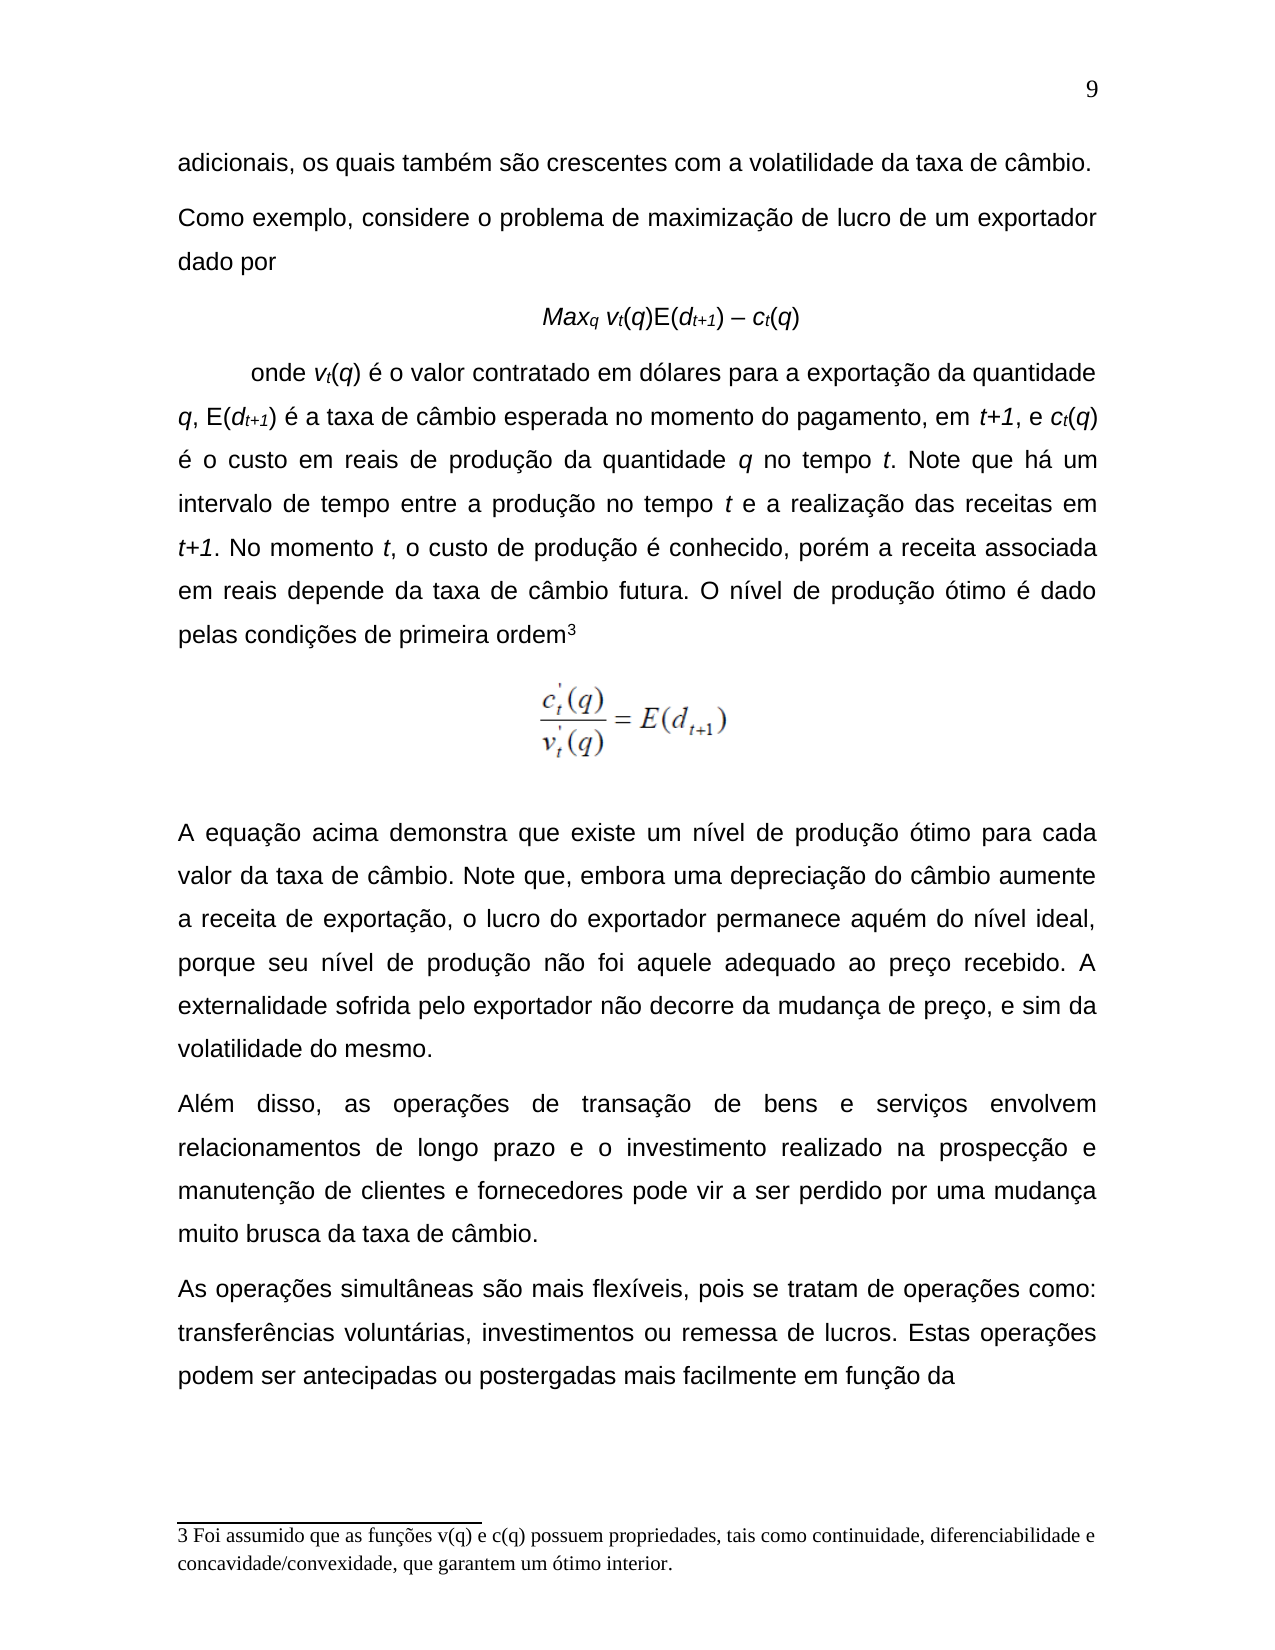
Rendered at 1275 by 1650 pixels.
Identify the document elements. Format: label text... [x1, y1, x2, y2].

text Foi assumido que as funções v(q) e c(q) possuem propriedades, tais como continuidade, diferenciabilidade e concavidade/convexidade, que garantem um ótimo interior. [177, 1523, 1098, 1575]
text Maxq vt(q)E(dt+1) – ct(q) [251, 302, 1098, 330]
text A equação acima demonstra que existe um nível de produção ótimo para cada valor da taxa de câmbio. Note que, embora uma depreciação do câmbio aumente a receita de exportação, o lucro do exportador permanece aquém do nível ideal, porque seu nível de produção não foi aquele adequado ao preço recebido. A externalidade sofrida pelo exportador não decorre da mudança de preço, e sim da volatilidade do mesmo. [178, 818, 1098, 1063]
text As operações simultâneas são mais flexíveis, pois se tratam de operações como: transferências voluntárias, investimentos ou remessa de lucros. Estas operações podem ser antecipadas ou postergadas mais facilmente em função da [178, 1274, 1098, 1390]
text Como exemplo, considere o problema de maximização de lucro de um exportador dado por [178, 203, 1098, 275]
text Além disso, as operações de transação de bens e serviços envolvem relacionamentos de longo prazo e o investimento realizado na prospecção e manutenção de clientes e fornecedores pode vir a ser perdido por uma mudança muito brusca da taxa de câmbio. [178, 1089, 1098, 1248]
text onde vt(q) é o valor contratado em dólares para a exportação da quantidade q, E(dt+1) é a taxa de câmbio esperada no momento do pagamento, em t+1, e ct(q) é o custo em reais de produção da quantidade q no tempo t. Note que há um intervalo de tempo entre a produção no tempo t e a realização das receitas em t+1. No momento t, o custo de produção é conhecido, porém a receita associada em reais depende da taxa de câmbio futura. O nível de produção ótimo é dado pelas condições de primeira ordem [178, 358, 1098, 649]
text adicionais, os quais também são crescentes com a volatilidade da taxa de câmbio. [177, 148, 1098, 177]
